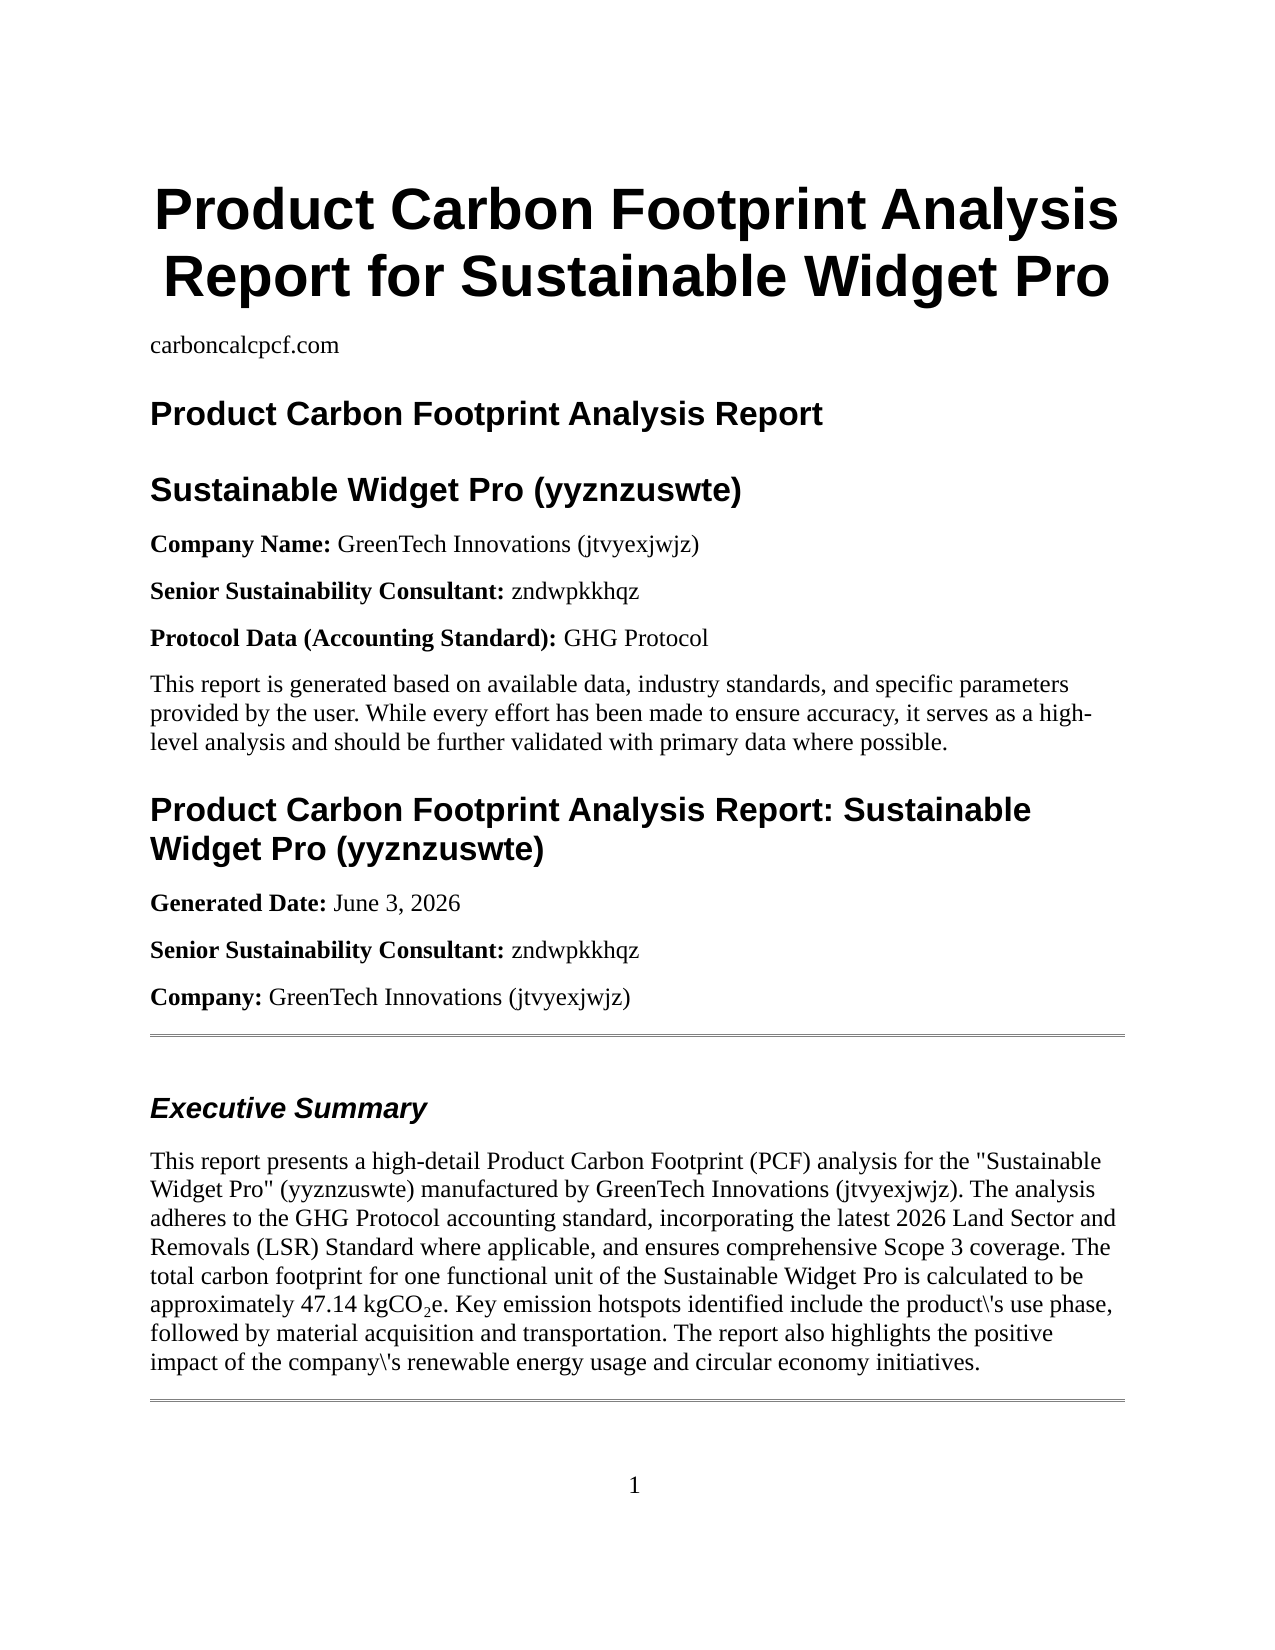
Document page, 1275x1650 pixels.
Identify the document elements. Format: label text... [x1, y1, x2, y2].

subtitle Product Carbon Footprint Analysis Report [150, 393, 1125, 432]
subtitle Product Carbon Footprint Analysis Report: Sustainable Widget Pro (yyznzuswte) [150, 790, 1125, 867]
text Senior Sustainability Consultant: zndwpkkhqz [150, 576, 1125, 605]
subtitle Sustainable Widget Pro (yyznzuswte) [150, 469, 1125, 508]
text Company: GreenTech Innovations (jtvyexjwjz) [150, 982, 1125, 1011]
text This report presents a high-detail Product Carbon Footprint (PCF) analysis for the "Sustainable Widget Pro" (yyznzuswte) manufactured by GreenTech Innovations (jtvyexjwjz). The analysis adheres to the GHG Protocol accounting standard, incorporating the latest 2026 Land Sector and Removals (LSR) Standard where applicable, and ensures comprehensive Scope 3 coverage. The total carbon footprint for one functional unit of the Sustainable Widget Pro is calculated to be approximately 47.14 kgCO₂e. Key emission hotspots identified include the product\'s use phase, followed by material acquisition and transportation. The report also highlights the positive impact of the company\'s renewable energy usage and circular economy initiatives. [150, 1146, 1125, 1376]
text carboncalcpcf.com [150, 331, 1125, 359]
text Senior Sustainability Consultant: zndwpkkhqz [150, 935, 1125, 964]
text Generated Date: June 3, 2026 [150, 888, 1125, 917]
title Product Carbon Footprint Analysis Report for Sustainable Widget Pro [150, 175, 1125, 309]
text This report is generated based on available data, industry standards, and specific parameters provided by the user. While every effort has been made to ensure accuracy, it serves as a high-level analysis and should be further validated with primary data where possible. [150, 669, 1125, 756]
subtitle Executive Summary [150, 1091, 1125, 1124]
text Company Name: GreenTech Innovations (jtvyexjwjz) [150, 529, 1125, 558]
text Protocol Data (Accounting Standard): GHG Protocol [150, 623, 1125, 652]
